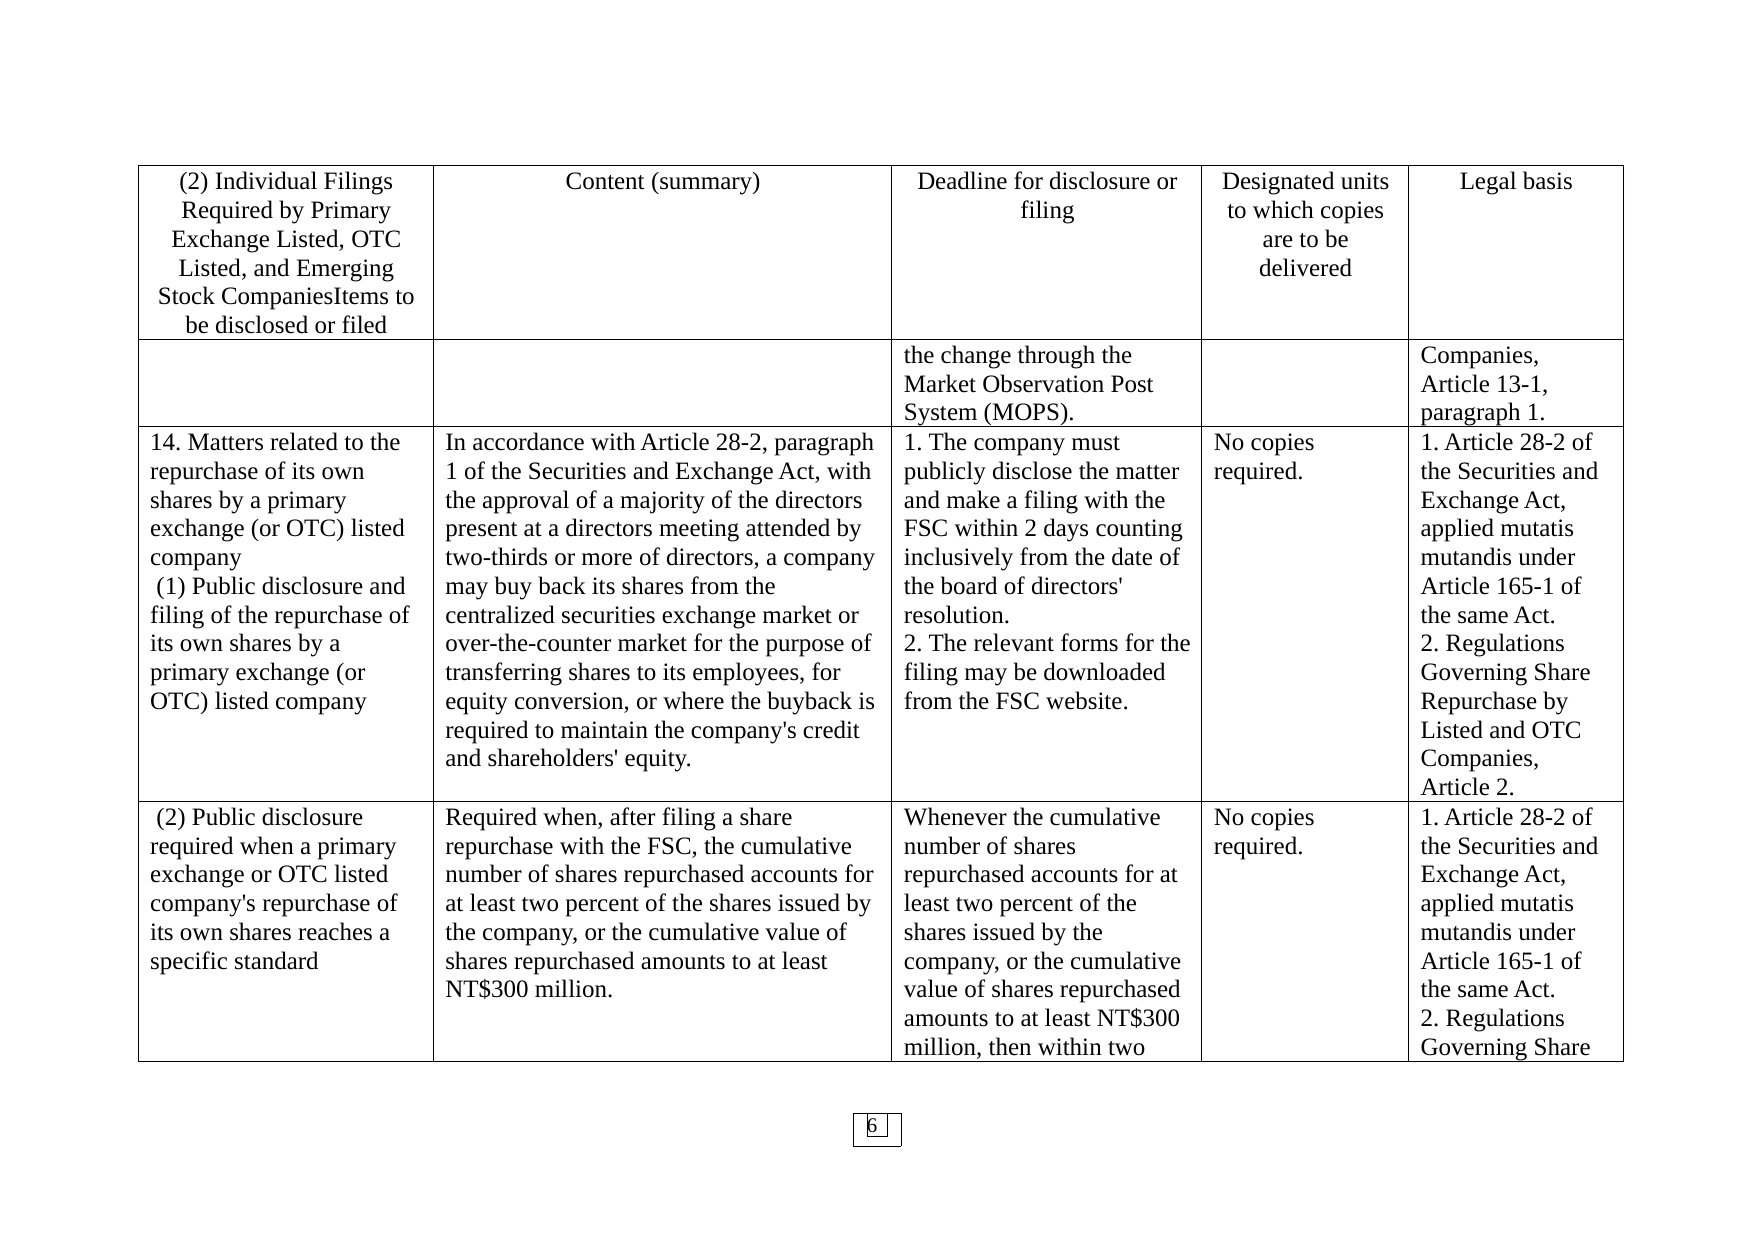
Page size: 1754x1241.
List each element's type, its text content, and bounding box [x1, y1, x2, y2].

table_cell [139, 340, 433, 426]
table_cell the change through the Market Observation Post System (MOPS). [892, 340, 1201, 426]
table_cell [1202, 340, 1408, 426]
table_header Deadline for disclosure or filing [892, 166, 1201, 339]
table_cell 1. Article 28-2 of the Securities and Exchange Act, applied mutatis mutandis under Article 165-1 of the same Act. 2. Regulations Governing Share Repurchase by Listed and OTC Companies, Article 2. [1409, 427, 1623, 801]
table_cell Required when, after filing a share repurchase with the FSC, the cumulative number of shares repurchased accounts for at least two percent of the shares issued by the company, or the cumulative value of shares repurchased amounts to at least NT$300 million. [434, 802, 891, 1061]
table_cell 14. Matters related to the repurchase of its own shares by a primary exchange (or OTC) listed company (1) Public disclosure and filing of the repurchase of its own shares by a primary exchange (or OTC) listed company [139, 427, 433, 801]
table_cell Whenever the cumulative number of shares repurchased accounts for at least two percent of the shares issued by the company, or the cumulative value of shares repurchased amounts to at least NT$300 million, then within two [892, 802, 1201, 1061]
table_cell [434, 340, 891, 426]
table_cell 1. Article 28-2 of the Securities and Exchange Act, applied mutatis mutandis under Article 165-1 of the same Act. 2. Regulations Governing Share [1409, 802, 1623, 1061]
table_header (2) Individual Filings Required by Primary Exchange Listed, OTC Listed, and Emerging Stock CompaniesItems to be disclosed or filed [139, 166, 433, 339]
table_cell Companies, Article 13-1, paragraph 1. [1409, 340, 1623, 426]
table_header Designated units to which copies are to be delivered [1202, 166, 1408, 339]
table_header Legal basis [1409, 166, 1623, 339]
table_header Content (summary) [434, 166, 891, 339]
table_cell (2) Public disclosure required when a primary exchange or OTC listed company's repurchase of its own shares reaches a specific standard [139, 802, 433, 1061]
table_cell In accordance with Article 28-2, paragraph 1 of the Securities and Exchange Act, with the approval of a majority of the directors present at a directors meeting attended by two-thirds or more of directors, a company may buy back its shares from the centralized securities exchange market or over-the-counter market for the purpose of transferring shares to its employees, for equity conversion, or where the buyback is required to maintain the company's credit and shareholders' equity. [434, 427, 891, 801]
table_cell No copies required. [1202, 802, 1408, 1061]
table_cell 1. The company must publicly disclose the matter and make a filing with the FSC within 2 days counting inclusively from the date of the board of directors' resolution. 2. The relevant forms for the filing may be downloaded from the FSC website. [892, 427, 1201, 801]
table_cell No copies required. [1202, 427, 1408, 801]
